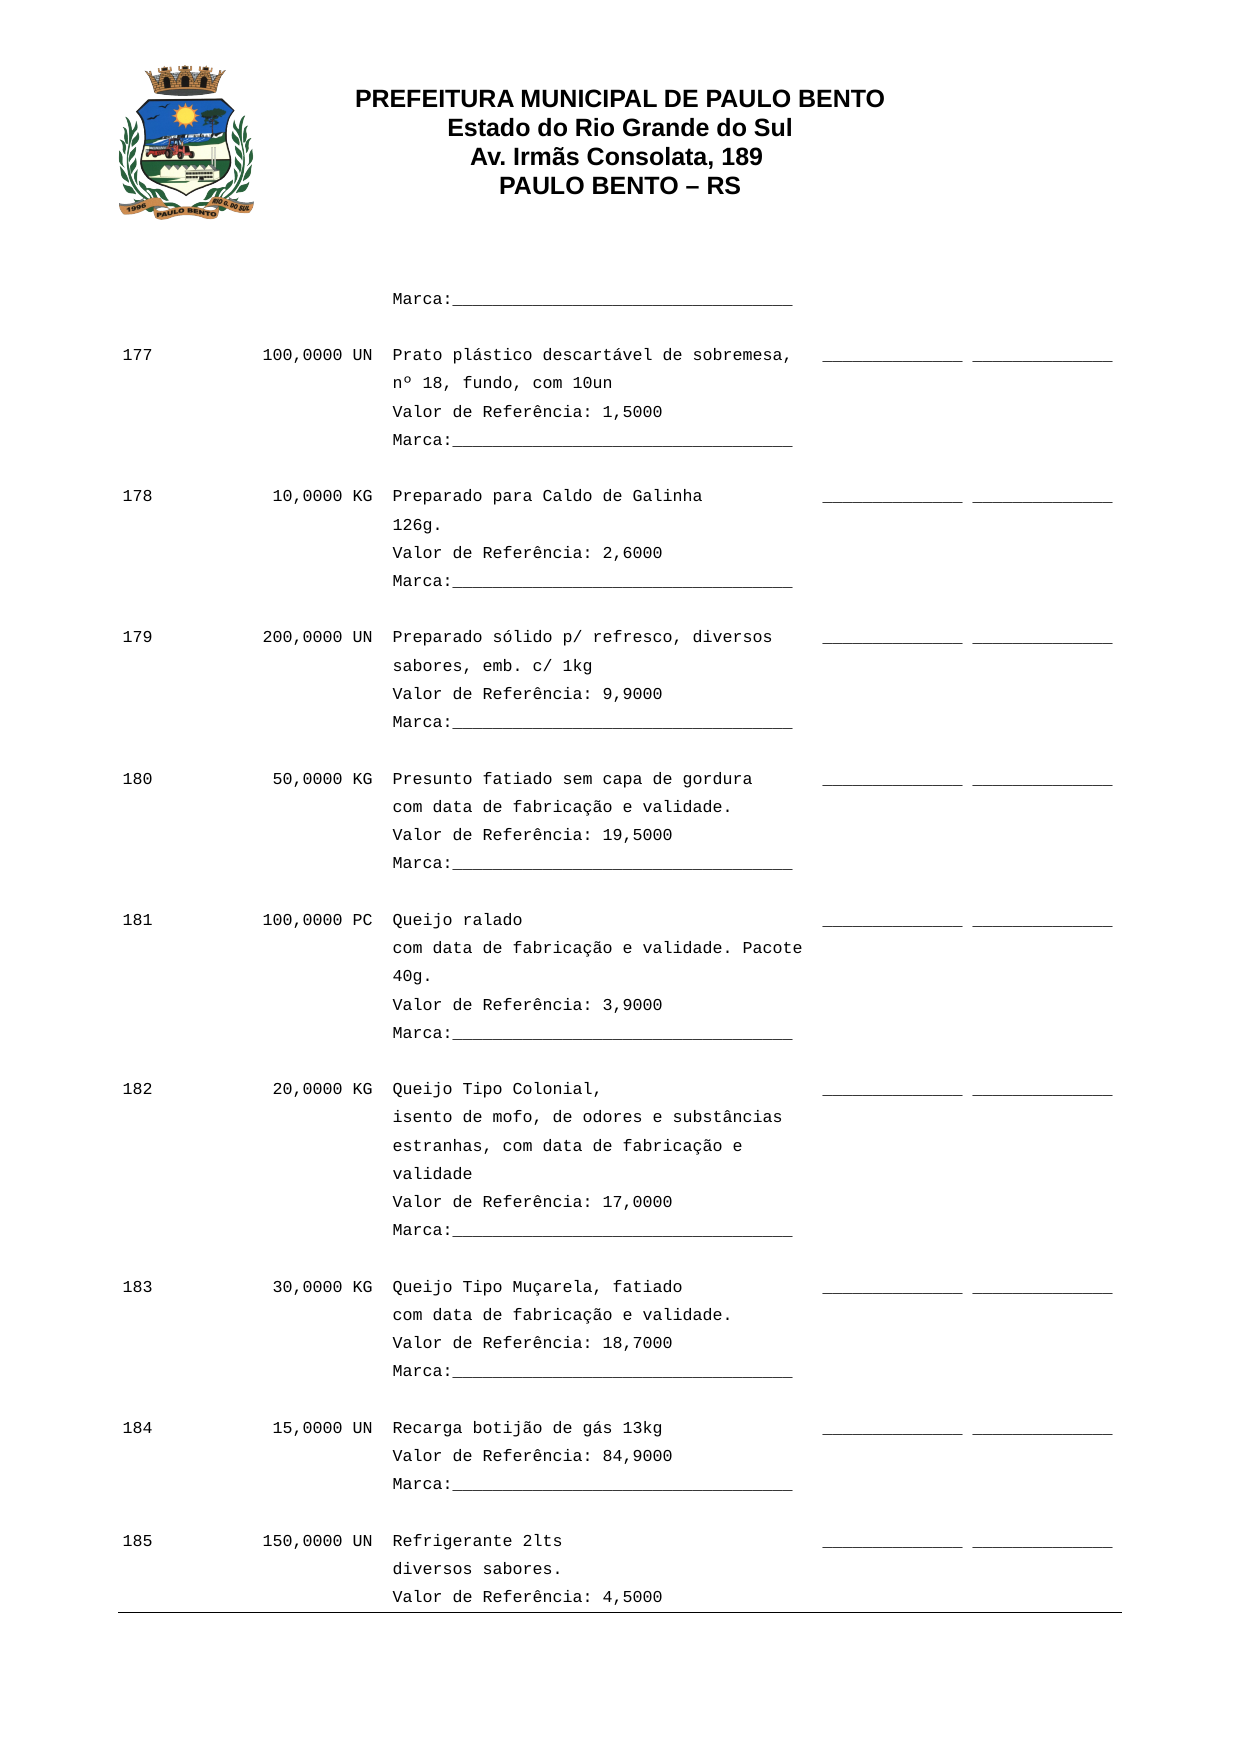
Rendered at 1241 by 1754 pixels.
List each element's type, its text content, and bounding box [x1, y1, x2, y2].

text Marca:__________________________________ 177 100,0000 UN Prato plástico descartável de sobremesa, ______________ ______________ nº 18, fundo, com 10un Valor de Referência: 1,5000 Marca:__________________________________ 178 10,0000 KG Preparado para Caldo de Galinha ______________ ______________ 126g. Valor de Referência: 2,6000 Marca:__________________________________ 179 200,0000 UN Preparado sólido p/ refresco, diversos ______________ ______________ sabores, emb. c/ 1kg Valor de Referência: 9,9000 Marca:__________________________________ 180 50,0000 KG Presunto fatiado sem capa de gordura ______________ ______________ com data de fabricação e validade. Valor de Referência: 19,5000 Marca:__________________________________ 181 100,0000 PC Queijo ralado ______________ ______________ com data de fabricação e validade. Pacote 40g. Valor de Referência: 3,9000 Marca:__________________________________ 182 20,0000 KG Queijo Tipo Colonial, ______________ ______________ isento de mofo, de odores e substâncias estranhas, com data de fabricação e validade Valor de Referência: 17,0000 Marca:__________________________________ 183 30,0000 KG Queijo Tipo Muçarela, fatiado ______________ ______________ com data de fabricação e validade. Valor de Referência: 18,7000 Marca:__________________________________ 184 15,0000 UN Recarga botijão de gás 13kg ______________ ______________ Valor de Referência: 84,9000 Marca:__________________________________ 185 150,0000 UN Refrigerante 2lts ______________ ______________ diversos sabores. Valor de Referência: 4,5000 [118, 286, 1122, 1612]
picture [118, 65, 254, 220]
